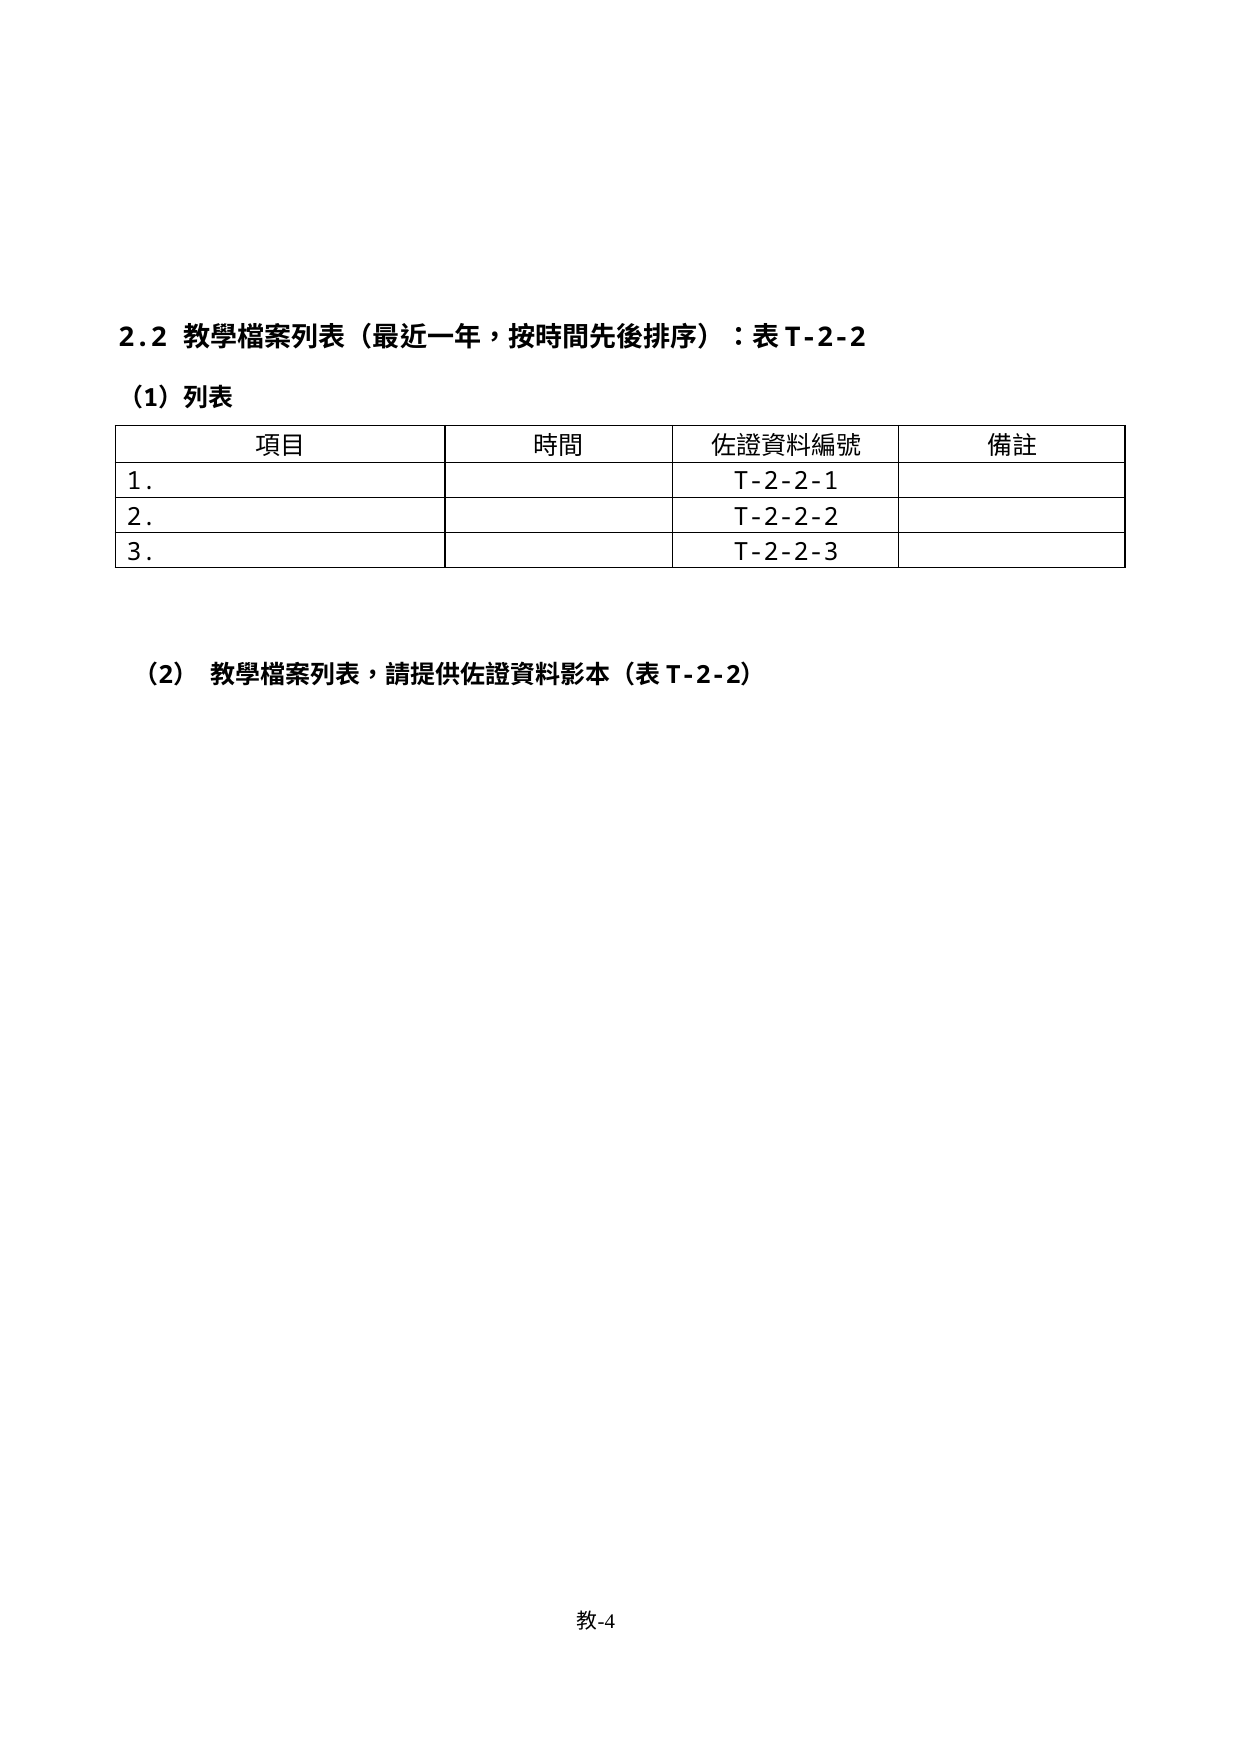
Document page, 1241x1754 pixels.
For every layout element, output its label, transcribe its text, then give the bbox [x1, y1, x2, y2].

table_cell [899, 498, 1124, 532]
text （2） 教學檔案列表，請提供佐證資料影本（表T-2-2） [118, 631, 1122, 693]
table_header 佐證資料編號 [673, 426, 898, 462]
table_cell [899, 463, 1124, 497]
table_cell [899, 533, 1124, 567]
table_cell [446, 533, 672, 567]
table_cell 3. [116, 533, 444, 567]
table_cell [446, 463, 672, 497]
table_cell T-2-2-2 [673, 498, 898, 532]
table_cell T-2-2-1 [673, 463, 898, 497]
text （1）列表 [118, 354, 1122, 416]
subtitle 2.2 教學檔案列表（最近一年，按時間先後排序）：表T-2-2 [118, 314, 1122, 354]
table_cell [446, 498, 672, 532]
table_header 時間 [446, 426, 672, 462]
table_cell 2. [116, 498, 444, 532]
table_header 項目 [116, 426, 444, 462]
table_cell 1. [116, 463, 444, 497]
table_header 備註 [899, 426, 1124, 462]
table_cell T-2-2-3 [673, 533, 898, 567]
